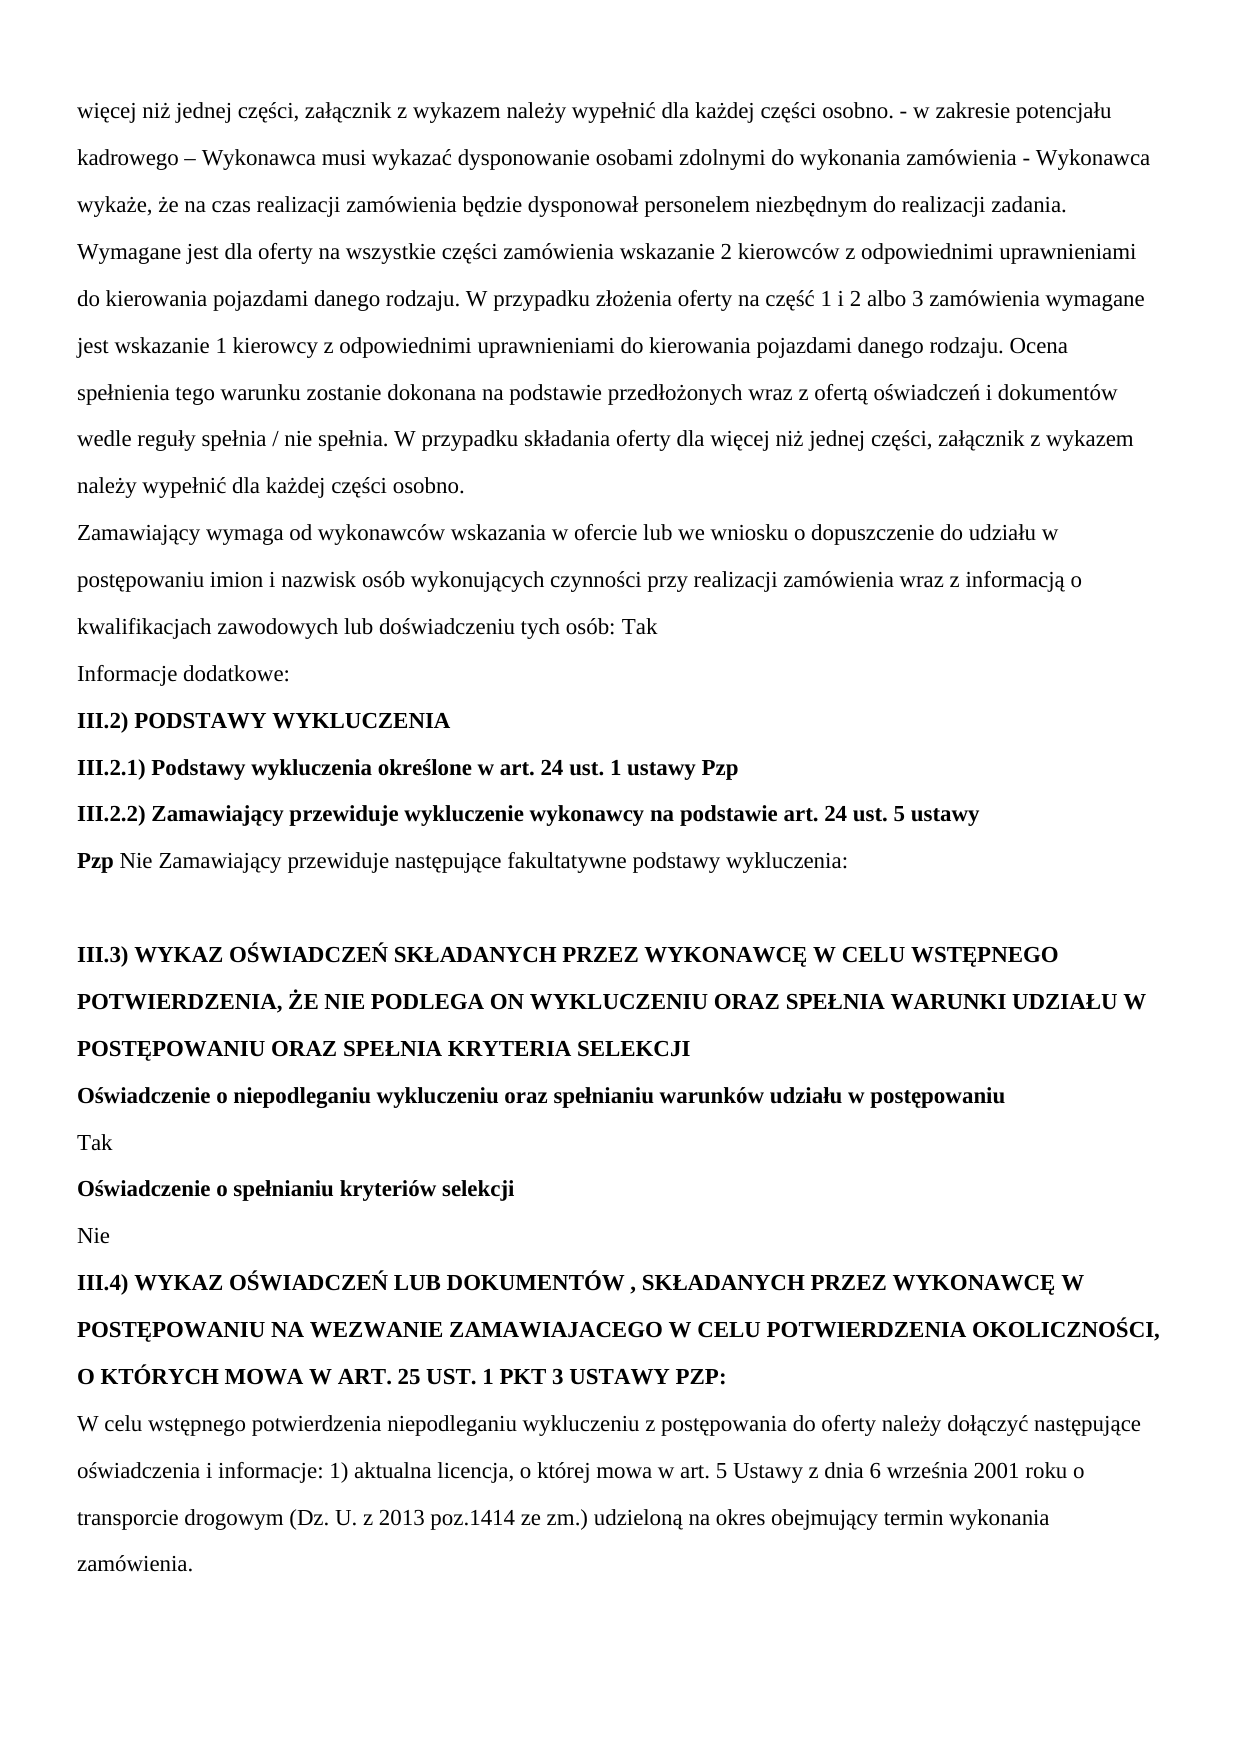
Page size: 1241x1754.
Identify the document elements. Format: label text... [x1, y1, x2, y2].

text III.2) PODSTAWY WYKLUCZENIA [77, 686, 1163, 733]
text więcej niż jednej części, załącznik z wykazem należy wypełnić dla każdej części osobno. - w zakresie potencjału kadrowego – Wykonawca musi wykazać dysponowanie osobami zdolnymi do wykonania zamówienia - Wykonawca wykaże, że na czas realizacji zamówienia będzie dysponował personelem niezbędnym do realizacji zadania. Wymagane jest dla oferty na wszystkie części zamówienia wskazanie 2 kierowców z odpowiednimi uprawnieniami do kierowania pojazdami danego rodzaju. W przypadku złożenia oferty na część 1 i 2 albo 3 zamówienia wymagane jest wskazanie 1 kierowcy z odpowiednimi uprawnieniami do kierowania pojazdami danego rodzaju. Ocena spełnienia tego warunku zostanie dokonana na podstawie przedłożonych wraz z ofertą oświadczeń i dokumentów wedle reguły spełnia / nie spełnia. W przypadku składania oferty dla więcej niż jednej części, załącznik z wykazem należy wypełnić dla każdej części osobno. Zamawiający wymaga od wykonawców wskazania w ofercie lub we wniosku o dopuszczenie do udziału w postępowaniu imion i nazwisk osób wykonujących czynności przy realizacji zamówienia wraz z informacją o kwalifikacjach zawodowych lub doświadczeniu tych osób: Tak Informacje dodatkowe: [77, 77, 1163, 686]
text III.2.1) Podstawy wykluczenia określone w art. 24 ust. 1 ustawy Pzp III.2.2) Zamawiający przewiduje wykluczenie wykonawcy na podstawie art. 24 ust. 5 ustawy Pzp Nie Zamawiający przewiduje następujące fakultatywne podstawy wykluczenia: [77, 733, 1163, 921]
text III.4) WYKAZ OŚWIADCZEŃ LUB DOKUMENTÓW , SKŁADANYCH PRZEZ WYKONAWCĘ W POSTĘPOWANIU NA WEZWANIE ZAMAWIAJACEGO W CELU POTWIERDZENIA OKOLICZNOŚCI, O KTÓRYCH MOWA W ART. 25 UST. 1 PKT 3 USTAWY PZP: [77, 1249, 1163, 1389]
text Oświadczenie o niepodleganiu wykluczeniu oraz spełnianiu warunków udziału w postępowaniu Tak Oświadczenie o spełnianiu kryteriów selekcji Nie [77, 1061, 1163, 1249]
text III.3) WYKAZ OŚWIADCZEŃ SKŁADANYCH PRZEZ WYKONAWCĘ W CELU WSTĘPNEGO POTWIERDZENIA, ŻE NIE PODLEGA ON WYKLUCZENIU ORAZ SPEŁNIA WARUNKI UDZIAŁU W POSTĘPOWANIU ORAZ SPEŁNIA KRYTERIA SELEKCJI [77, 921, 1163, 1061]
text W celu wstępnego potwierdzenia niepodleganiu wykluczeniu z postępowania do oferty należy dołączyć następujące oświadczenia i informacje: 1) aktualna licencja, o której mowa w art. 5 Ustawy z dnia 6 września 2001 roku o transporcie drogowym (Dz. U. z 2013 poz.1414 ze zm.) udzieloną na okres obejmujący termin wykonania zamówienia. [77, 1389, 1163, 1577]
